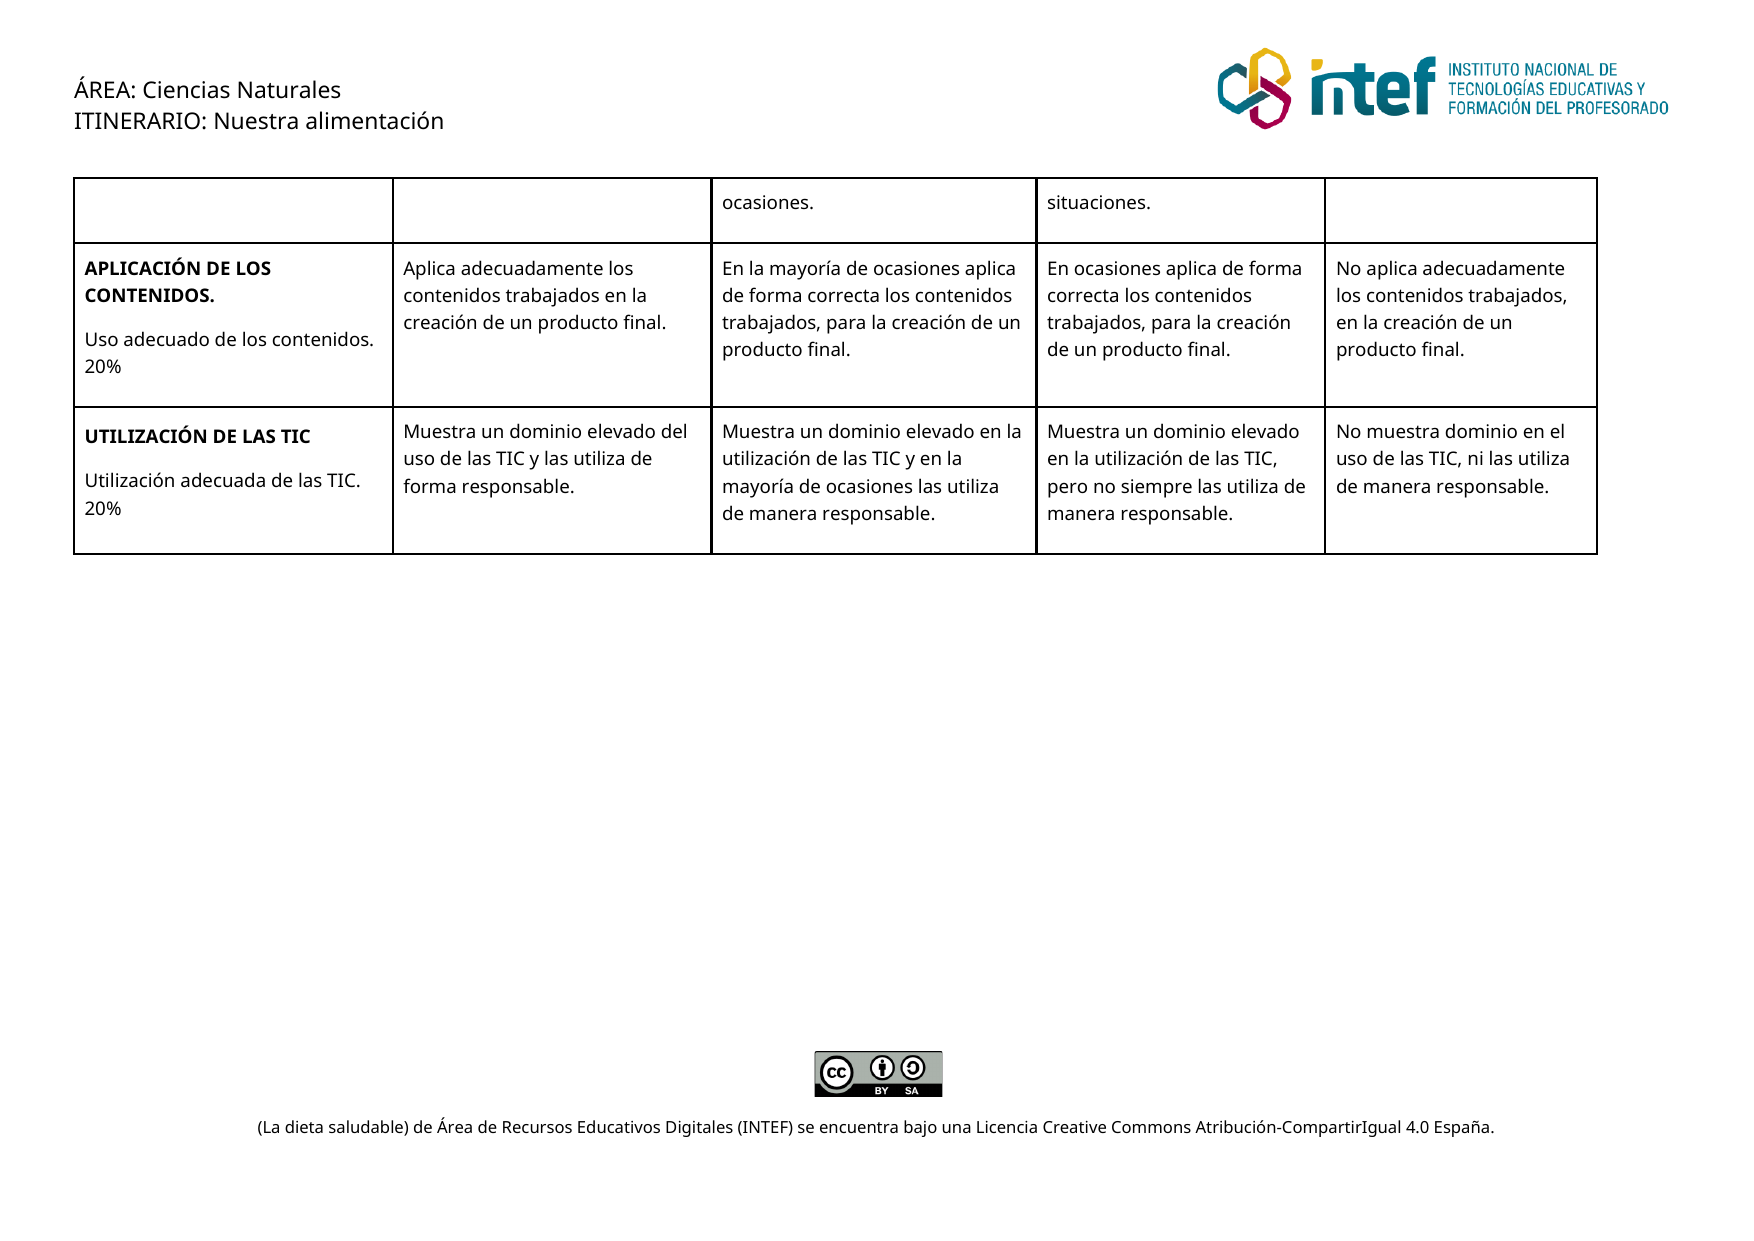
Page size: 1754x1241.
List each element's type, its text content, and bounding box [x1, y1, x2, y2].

table_cell [75, 179, 392, 242]
table_cell [394, 179, 710, 242]
table_cell Muestra un dominio elevado del uso de las TIC y las utiliza de forma responsable. [394, 408, 710, 553]
picture [814, 1051, 943, 1097]
table_cell Aplica adecuadamente los contenidos trabajados en la creación de un producto final. [394, 244, 710, 406]
table_cell En ocasiones aplica de forma correcta los contenidos trabajados, para la creación de un producto final. [1038, 244, 1324, 406]
table_cell APLICACIÓN DE LOS CONTENIDOS. Uso adecuado de los contenidos. 20% [75, 244, 392, 406]
table_cell situaciones. [1038, 179, 1324, 242]
table_cell Muestra un dominio elevado en la utilización de las TIC y en la mayoría de ocasiones las utiliza de manera responsable. [713, 408, 1035, 553]
table_cell En la mayoría de ocasiones aplica de forma correcta los contenidos trabajados, para la creación de un producto final. [713, 244, 1035, 406]
picture [1202, 36, 1683, 141]
table_cell No muestra dominio en el uso de las TIC, ni las utiliza de manera responsable. [1326, 408, 1596, 553]
table_cell ocasiones. [713, 179, 1035, 242]
table_cell Muestra un dominio elevado en la utilización de las TIC, pero no siempre las utiliza de manera responsable. [1038, 408, 1324, 553]
table_cell UTILIZACIÓN DE LAS TIC Utilización adecuada de las TIC. 20% [75, 408, 392, 553]
table_cell No aplica adecuadamente los contenidos trabajados, en la creación de un producto final. [1326, 244, 1596, 406]
table_cell [1326, 179, 1596, 242]
